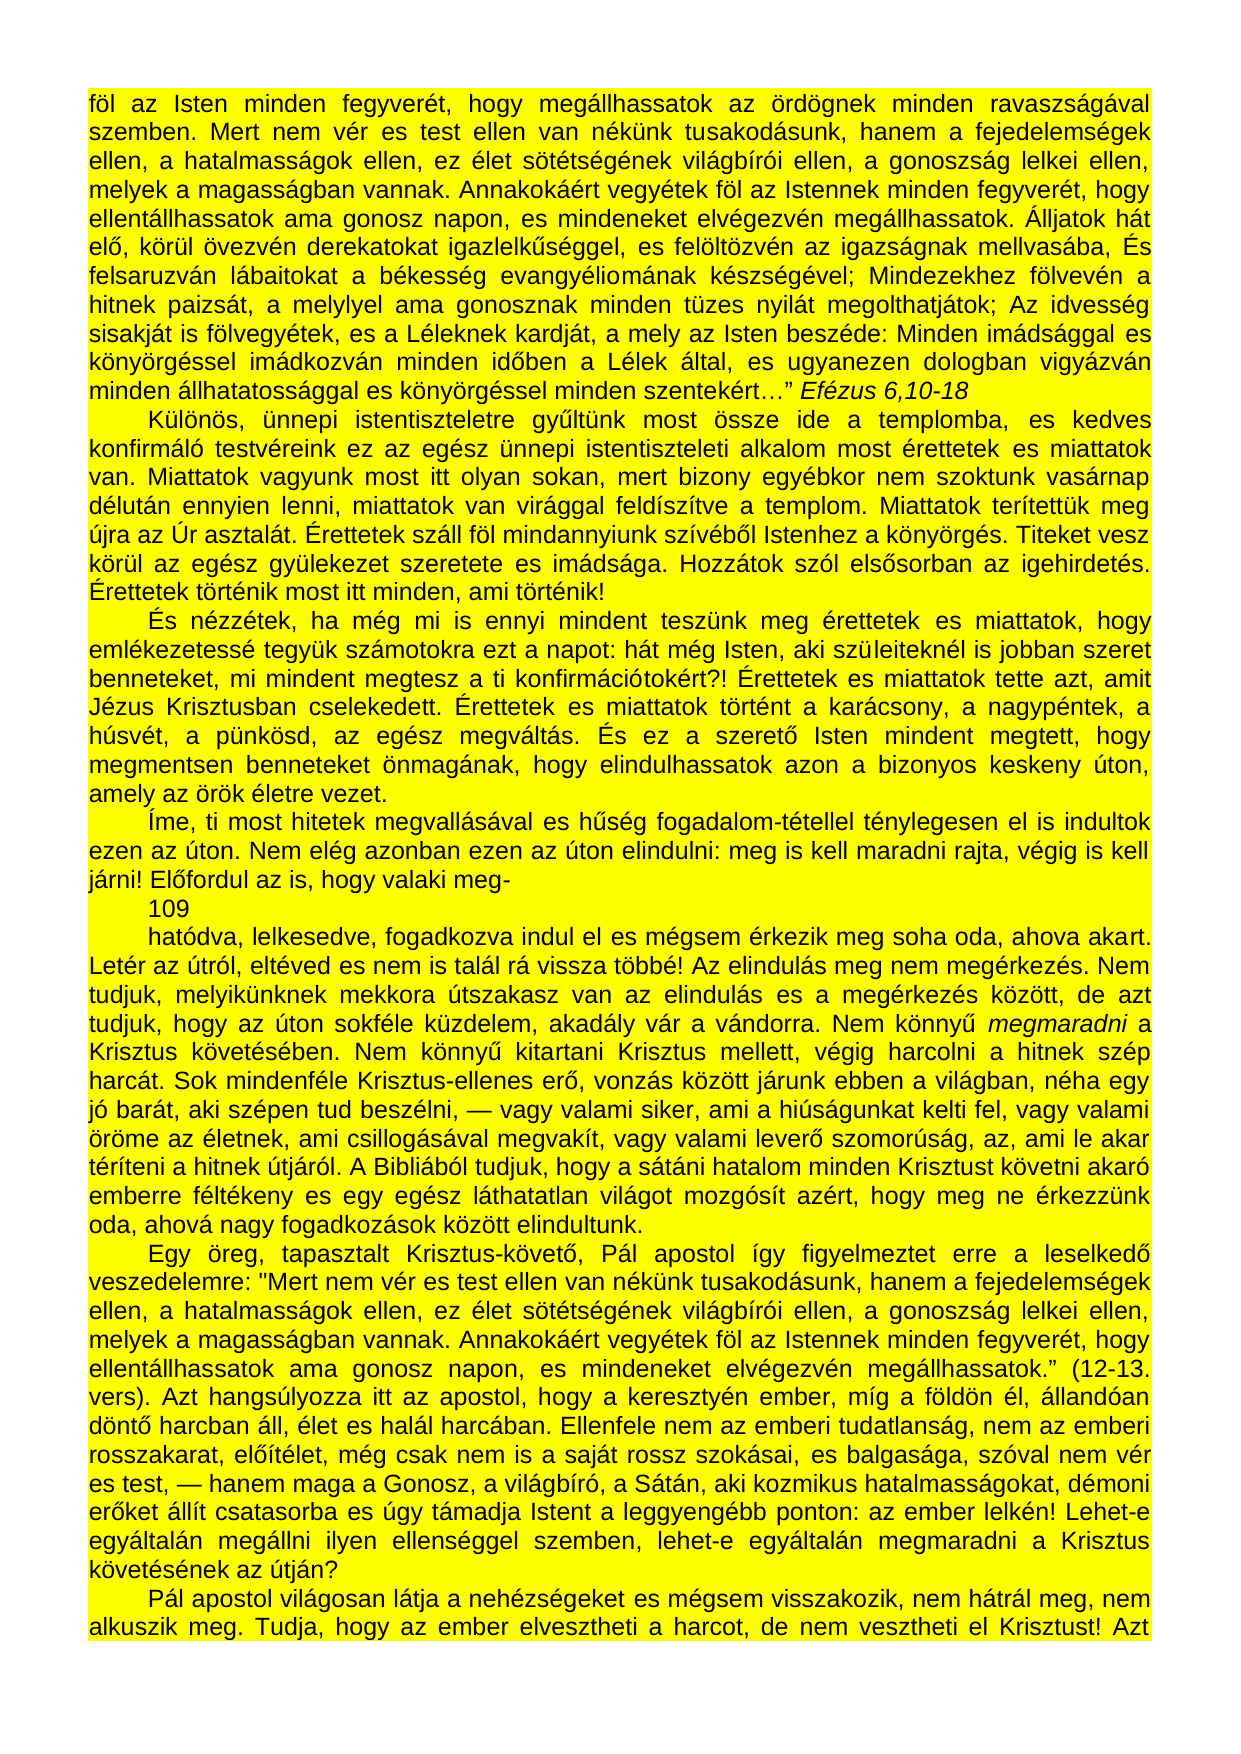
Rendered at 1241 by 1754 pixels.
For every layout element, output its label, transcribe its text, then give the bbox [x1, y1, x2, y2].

text Különös, ünnepi istentiszteletre gyűltünk most össze ide a templomba, es kedves konfirmáló testvéreink ez az egész ünnepi istentiszteleti alkalom most érettetek es miattatok van. Miattatok vagyunk most itt olyan sokan, mert bizony egyébkor nem szoktunk vasárnap délután ennyien lenni, miattatok van virággal feldíszítve a templom. Miattatok terítettük meg újra az Úr asztalát. Érettetek száll föl mindannyiunk szívéből Istenhez a könyörgés. Titeket vesz körül az egész gyülekezet szeretete es imádsága. Hozzátok szól elsősorban az igehirdetés. Érettetek történik most itt minden, ami történik! [88, 405, 1152, 606]
text hatódva, lelkesedve, fogadkozva indul el es mégsem érkezik meg soha oda, ahova akart. Letér az útról, eltéved es nem is talál rá vissza többé! Az elindulás meg nem megérkezés. Nem tudjuk, melyikünknek mekkora útszakasz van az elindulás es a megérkezés között, de azt tudjuk, hogy az úton sokféle küzdelem, akadály vár a vándorra. Nem könnyű megmaradni a Krisztus követésében. Nem könnyű kitartani Krisztus mellett, végig harcolni a hitnek szép harcát. Sok mindenféle Krisztus-ellenes erő, vonzás között járunk ebben a világban, néha egy jó barát, aki szépen tud beszélni, — vagy valami siker, ami a hiúságunkat kelti fel, vagy valami öröme az életnek, ami csillogásával megvakít, vagy valami leverő szomorúság, az, ami le akar téríteni a hitnek útjáról. A Bibliából tudjuk, hogy a sátáni hatalom minden Krisztust követni akaró emberre féltékeny es egy egész láthatatlan világot mozgósít azért, hogy meg ne érkezzünk oda, ahová nagy fogadkozások között elindultunk. [88, 922, 1152, 1238]
text 109 [88, 893, 1152, 922]
text Íme, ti most hitetek megvallásával es hűség fogadalom-tétellel ténylegesen el is indultok ezen az úton. Nem elég azonban ezen az úton elindulni: meg is kell maradni rajta, végig is kell járni! Előfordul az is, hogy valaki meg‑ [88, 807, 1152, 893]
text föl az Isten minden fegyverét, hogy megállhassatok az ördögnek minden ravaszságával szemben. Mert nem vér es test ellen van nékünk tu­sakodásunk, hanem a fejedelemségek ellen, a hatalmasságok ellen, ez élet sötétségének világbírói ellen, a gonoszság lelkei ellen, melyek a magasságban vannak. Annakokáért vegyétek föl az Istennek minden fegyverét, hogy el­lentállhassatok ama gonosz napon, es mindeneket elvégezvén megállhassatok. Álljatok hát elő, körül övezvén derekatokat igazlelkűséggel, es felöltözvén az igazságnak mellvasába, És felsaruzván lábaitokat a békesség evangyélio­mának készségével; Mindezekhez fölvevén a hitnek paizsát, a melylyel ama gonosznak minden tüzes nyilát megolthatjátok; Az idvesség sisakját is föl­vegyétek, es a Léleknek kardját, a mely az Isten beszéde: Minden imádsággal es könyörgéssel imádkozván minden időben a Lélek által, es ugyanezen do­logban vigyázván minden állhatatossággal es könyörgéssel minden szente­kért…” Efézus 6,10-18 [88, 88, 1152, 405]
text Egy öreg, tapasztalt Krisztus-követő, Pál apostol így figyelmeztet erre a leselkedő veszedelemre: "Mert nem vér es test ellen van nékünk tusakodásunk, hanem a fejedelemségek ellen, a hatalmasságok ellen, ez élet sötétségének világbírói ellen, a gonoszság lelkei ellen, melyek a magasságban vannak. Annakokáért vegyétek föl az Istennek minden fegyverét, hogy ellentállhas­satok ama gonosz napon, es mindeneket elvégezvén megállhassatok.” (12-13. vers). Azt hangsúlyozza itt az apostol, hogy a keresztyén ember, míg a földön él, állandóan döntő harcban áll, élet es halál harcában. Ellenfele nem az emberi tudatlanság, nem az emberi rosszakarat, előítélet, még csak nem is a saját rossz szokásai, es balgasága, szóval nem vér es test, — hanem maga a Gonosz, a világbíró, a Sátán, aki kozmikus hatalmasságokat, démoni erőket állít csatasorba es úgy támadja Istent a leggyengébb ponton: az ember lelkén! Lehet-e egyáltalán megállni ilyen ellenséggel szemben, lehet-e egyáltalán megmaradni a Krisztus követésének az útján? [88, 1238, 1152, 1583]
text Pál apostol világosan látja a nehézségeket es mégsem visszakozik, nem hátrál meg, nem alkuszik meg. Tudja, hogy az ember elvesztheti a harcot, de nem vesztheti el Krisztust! Azt [88, 1583, 1152, 1641]
text És nézzétek, ha még mi is ennyi mindent teszünk meg érettetek es miattatok, hogy emlékezetessé tegyük számotokra ezt a napot: hát még Isten, aki szü­leiteknél is jobban szeret benneteket, mi mindent megtesz a ti konfirmáció­tokért?! Érettetek es miattatok tette azt, amit Jézus Krisztusban cselekedett. Érettetek es miattatok történt a karácsony, a nagypéntek, a húsvét, a pünkösd, az egész megváltás. És ez a szerető Isten mindent megtett, hogy megmentsen benneteket önmagának, hogy elindulhassatok azon a bizonyos keskeny úton, amely az örök életre vezet. [88, 606, 1152, 807]
